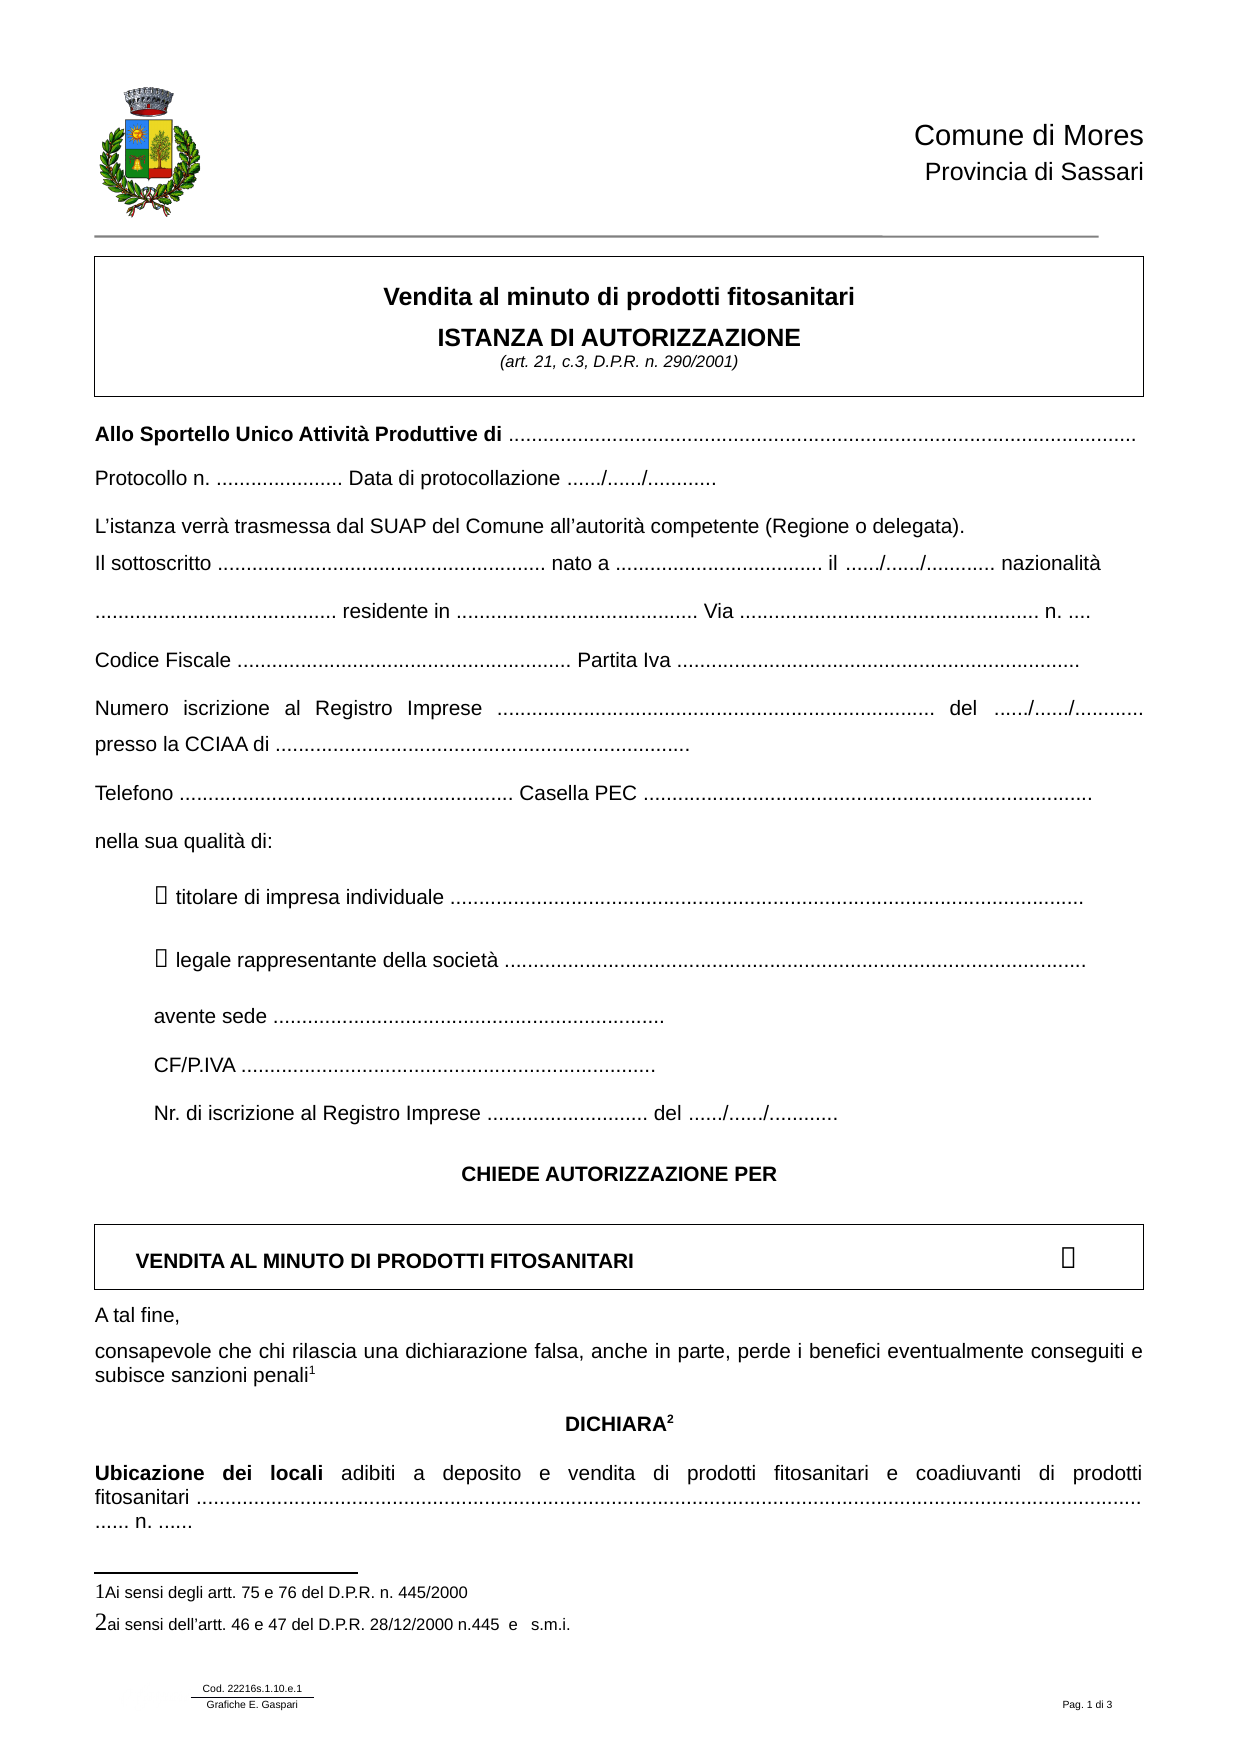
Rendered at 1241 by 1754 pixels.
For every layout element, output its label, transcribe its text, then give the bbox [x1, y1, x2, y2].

text L’istanza verrà trasmessa dal SUAP del Comune all’autorità competente (Regione o delegata). [94, 514, 1144, 538]
table_header VENDITA AL MINUTO DI PRODOTTI FITOSANITARI  [95, 1225, 1143, 1289]
text CF/P.IVA ........................................................................ [153, 1053, 1144, 1077]
text DICHIARA [94, 1412, 1144, 1436]
text Allo Sportello Unico Attività Produttive di ............................................................................................................. [94, 422, 1144, 446]
text Protocollo n. ...................... Data di protocollazione ....../....../............ [94, 466, 1144, 490]
text Ubicazione dei locali adibiti a deposito e vendita di prodotti fitosanitari e coadiuvanti di prodotti fitosanitari .......................................................................................................................................................................... n. ...... [94, 1461, 1144, 1533]
text Codice Fiscale .......................................................... Partita Iva ...................................................................... [94, 648, 1144, 672]
text Numero iscrizione al Registro Imprese ............................................................................ del ....../....../............ presso la CCIAA di ........................................................................ [94, 696, 1144, 756]
text Comune di Mores [200, 118, 1144, 152]
table_header Vendita al minuto di prodotti fitosanitari ISTANZA DI AUTORIZZAZIONE (art. 21, c.3, D.P.R. n. 290/2001) [95, 257, 1143, 396]
text CHIEDE AUTORIZZAZIONE PER [94, 1162, 1144, 1186]
text Il sottoscritto ......................................................... nato a .................................... il ....../....../............ nazionalità [94, 551, 1144, 575]
text  titolare di impresa individuale .............................................................................................................. [153, 877, 1144, 911]
text consapevole che chi rilascia una dichiarazione falsa, anche in parte, perde i benefici eventualmente conseguiti e subisce sanzioni penali [94, 1339, 1144, 1387]
text ai sensi dell’artt. 46 e 47 del D.P.R. 28/12/2000 n.445 e s.m.i. [94, 1607, 1144, 1636]
text  legale rappresentante della società ..................................................................................................... [153, 941, 1144, 975]
text Ai sensi degli artt. 75 e 76 del D.P.R. n. 445/2000 [94, 1579, 1144, 1603]
text nella sua qualità di: [94, 829, 1144, 853]
text avente sede .................................................................... [153, 1004, 1144, 1028]
text Nr. di iscrizione al Registro Imprese ............................ del ....../....../............ [153, 1101, 1144, 1125]
text Telefono .......................................................... Casella PEC .............................................................................. [94, 780, 1144, 804]
text .......................................... residente in .......................................... Via .................................................... n. .... [94, 599, 1144, 623]
picture [98, 87, 200, 219]
text A tal fine, [94, 1303, 1144, 1327]
text Provincia di Sassari [200, 157, 1144, 185]
